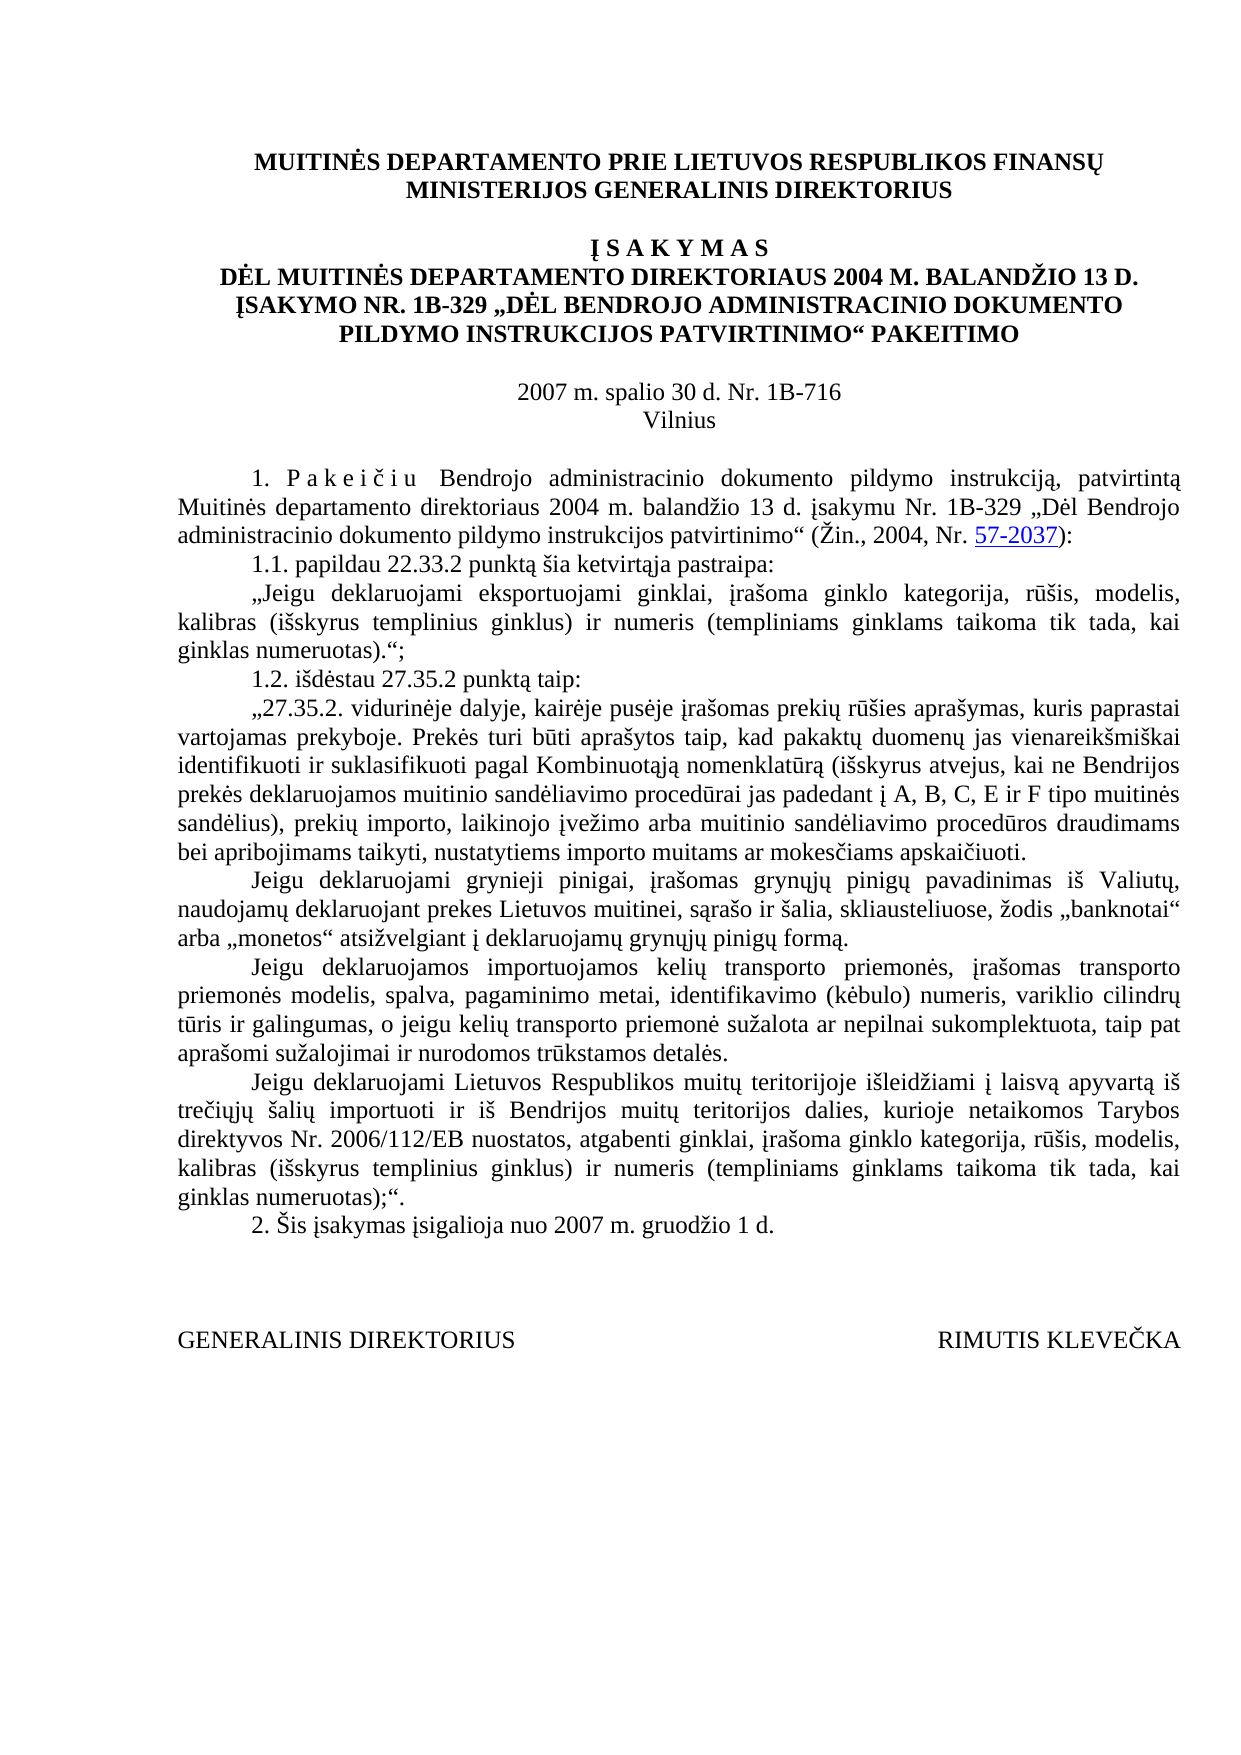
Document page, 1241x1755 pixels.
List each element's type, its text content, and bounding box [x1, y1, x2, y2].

text Vilnius [177, 406, 1181, 434]
text 2. Šis įsakymas įsigalioja nuo 2007 m. gruodžio 1 d. [177, 1211, 1181, 1239]
text Į S A K Y M A S [177, 233, 1181, 262]
text 1.1. papildau 22.33.2 punktą šia ketvirtąja pastraipa: [177, 549, 1181, 578]
text GENERALINIS DIREKTORIUS RIMUTIS KLEVEČKA [177, 1326, 1181, 1354]
text Jeigu deklaruojami grynieji pinigai, įrašomas grynųjų pinigų pavadinimas iš Valiutų, naudojamų deklaruojant prekes Lietuvos muitinei, sąrašo ir šalia, skliausteliuose, žodis „banknotai“ arba „monetos“ atsižvelgiant į deklaruojamų grynųjų pinigų formą. [177, 866, 1181, 952]
text Jeigu deklaruojami Lietuvos Respublikos muitų teritorijoje išleidžiami į laisvą apyvartą iš trečiųjų šalių importuoti ir iš Bendrijos muitų teritorijos dalies, kurioje netaikomos Tarybos direktyvos Nr. 2006/112/EB nuostatos, atgabenti ginklai, įrašoma ginklo kategorija, rūšis, modelis, kalibras (išskyrus templinius ginklus) ir numeris (templiniams ginklams taikoma tik tada, kai ginklas numeruotas);“. [177, 1067, 1181, 1211]
text Jeigu deklaruojamos importuojamos kelių transporto priemonės, įrašomas transporto priemonės modelis, spalva, pagaminimo metai, identifikavimo (kėbulo) numeris, variklio cilindrų tūris ir galingumas, o jeigu kelių transporto priemonė sužalota ar nepilnai sukomplektuota, taip pat aprašomi sužalojimai ir nurodomos trūkstamos detalės. [177, 952, 1181, 1067]
text „Jeigu deklaruojami eksportuojami ginklai, įrašoma ginklo kategorija, rūšis, modelis, kalibras (išskyrus templinius ginklus) ir numeris (templiniams ginklams taikoma tik tada, kai ginklas numeruotas).“; [177, 578, 1181, 664]
text 1.2. išdėstau 27.35.2 punktą taip: [177, 664, 1181, 693]
text 2007 m. spalio 30 d. Nr. 1B-716 [177, 377, 1181, 406]
text „27.35.2. vidurinėje dalyje, kairėje pusėje įrašomas prekių rūšies aprašymas, kuris paprastai vartojamas prekyboje. Prekės turi būti aprašytos taip, kad pakaktų duomenų jas vienareikšmiškai identifikuoti ir suklasifikuoti pagal Kombinuotąją nomenklatūrą (išskyrus atvejus, kai ne Bendrijos prekės deklaruojamos muitinio sandėliavimo procedūrai jas padedant į A, B, C, E ir F tipo muitinės sandėlius), prekių importo, laikinojo įvežimo arba muitinio sandėliavimo procedūros draudimams bei apribojimams taikyti, nustatytiems importo muitams ar mokesčiams apskaičiuoti. [177, 693, 1181, 866]
text MUITINĖS DEPARTAMENTO PRIE LIETUVOS RESPUBLIKOS FINANSŲ MINISTERIJOS GENERALINIS DIREKTORIUS [177, 147, 1181, 204]
text DĖL MUITINĖS DEPARTAMENTO DIREKTORIAUS 2004 M. BALANDŽIO 13 D. ĮSAKYMO NR. 1B-329 „DĖL BENDROJO ADMINISTRACINIO DOKUMENTO PILDYMO INSTRUKCIJOS PATVIRTINIMO“ PAKEITIMO [177, 262, 1181, 348]
text 1. Pakeičiu Bendrojo administracinio dokumento pildymo instrukciją, patvirtintą Muitinės departamento direktoriaus 2004 m. balandžio 13 d. įsakymu Nr. 1B-329 „Dėl Bendrojo administracinio dokumento pildymo instrukcijos patvirtinimo“ (Žin., 2004, Nr. 57-2037): [177, 463, 1181, 549]
